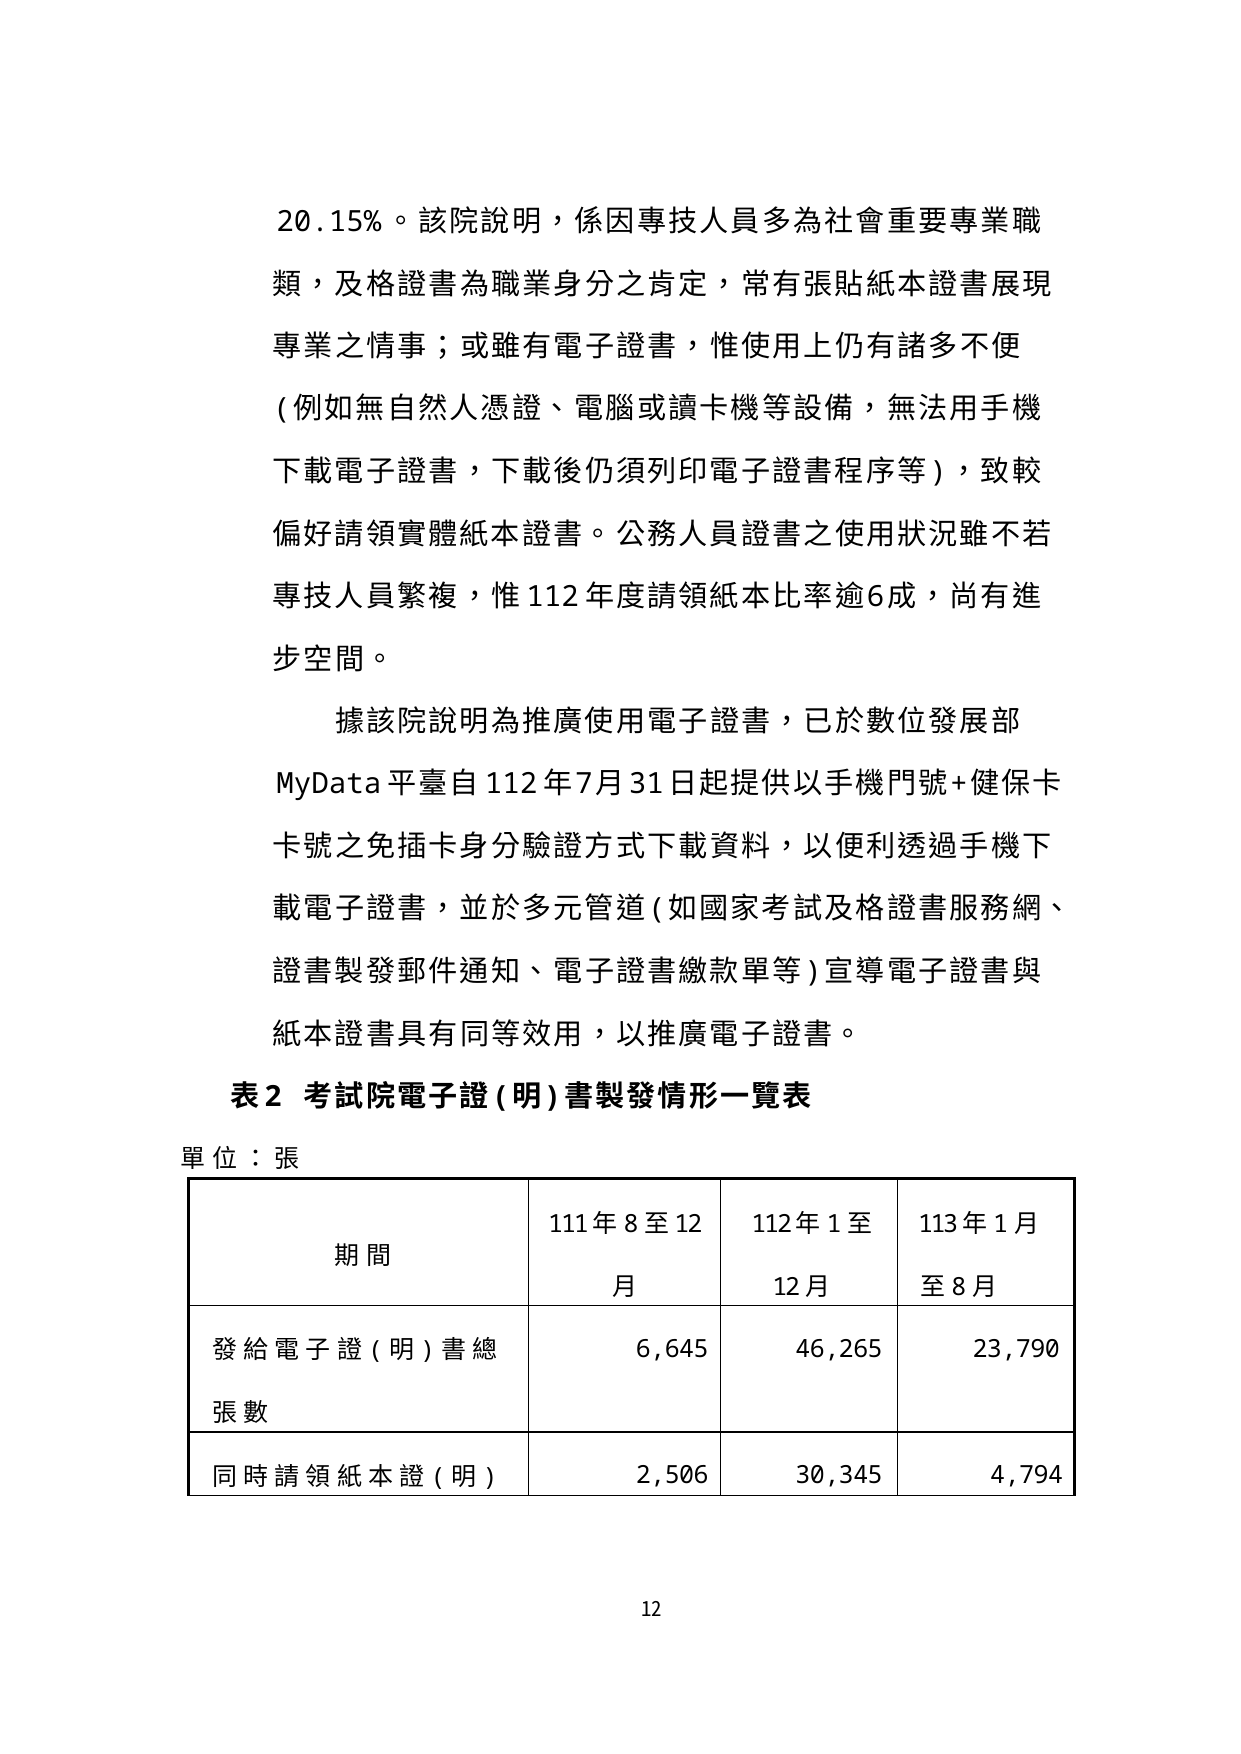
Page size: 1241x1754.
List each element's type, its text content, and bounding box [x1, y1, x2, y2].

text 表2 考試院電子證(明)書製發情形一覽表 單位：張 [163, 1052, 1063, 1177]
table_cell 2,506 [529, 1433, 720, 1495]
table_cell 4,794 [898, 1433, 1073, 1495]
text 參據考試院提供截至113年8月底止核發電子證(明)書情形(詳表2)，111年8月至12月底發給電子證(明)書計6,645張，同時請領紙本張數2,506張，占比為37.71%；112年起擴大適用專技人員，該年度發給電子證(明)書計4萬6,265張，同時請領紙本張數3萬345張，占比為65.59%，113年截至8月底發給電子證(明)書計2萬3,790張，同時請領紙本張數4,794張，占比為20.15%。該院說明，係因專技人員多為社會重要專業職類，及格證書為職業身分之肯定，常有張貼紙本證書展現專業之情事；或雖有電子證書，惟使用上仍有諸多不便(例如無自然人憑證、電腦或讀卡機等設備，無法用手機下載電子證書，下載後仍須列印電子證書程序等)，致較偏好請領實體紙本證書。公務人員證書之使用狀況雖不若專技人員繁複，惟112年度請領紙本比率逾6成，尚有進步空間。 [266, 177, 1063, 677]
table_cell 46,265 [721, 1306, 897, 1431]
table_cell 23,790 [898, 1306, 1073, 1431]
table_header 111年8至12月 [529, 1180, 720, 1305]
text 據該院說明為推廣使用電子證書，已於數位發展部MyData平臺自112年7月31日起提供以手機門號+健保卡卡號之免插卡身分驗證方式下載資料，以便利透過手機下載電子證書，並於多元管道(如國家考試及格證書服務網、證書製發郵件通知、電子證書繳款單等)宣導電子證書與紙本證書具有同等效用，以推廣電子證書。 [266, 677, 1063, 1052]
table_header 期間 [190, 1180, 528, 1305]
table_cell 6,645 [529, 1306, 720, 1431]
table_header 112年1至12月 [721, 1180, 897, 1305]
table_cell 30,345 [721, 1433, 897, 1495]
table_header 113年1月至8月 [898, 1180, 1073, 1305]
table_cell 發給電子證(明)書總張數 [190, 1306, 528, 1431]
table_cell 同時請領紙本證(明) [190, 1433, 528, 1495]
